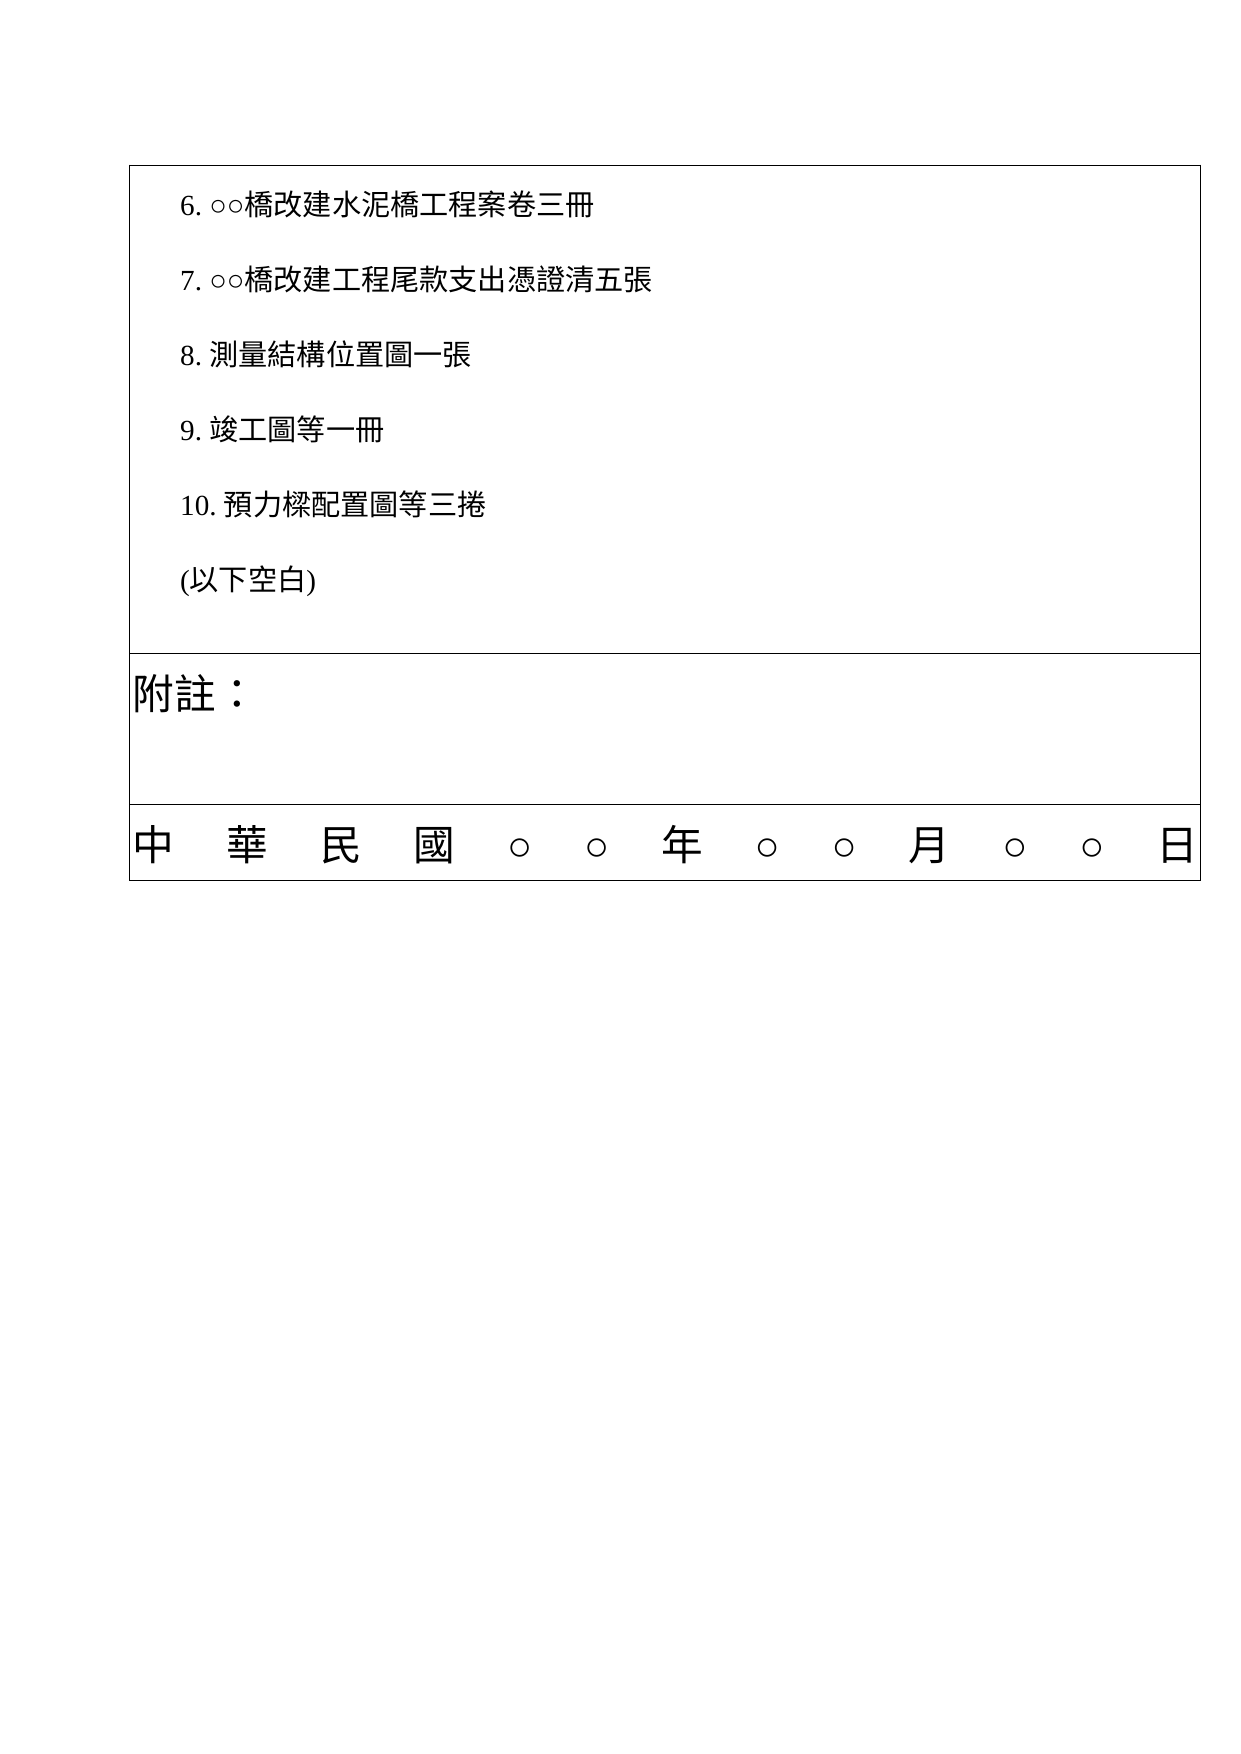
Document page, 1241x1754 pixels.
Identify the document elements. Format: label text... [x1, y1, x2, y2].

table_cell 6. ○○橋改建水泥橋工程案卷三冊 7. ○○橋改建工程尾款支出憑證清五張 8. 測量結構位置圖一張 9. 竣工圖等一冊 10. 預力樑配置圖等三捲 (以下空白) [130, 166, 1200, 653]
table_cell 附註： [130, 654, 1200, 804]
table_cell 中華民國○○年○○月○○日 [130, 805, 1200, 880]
